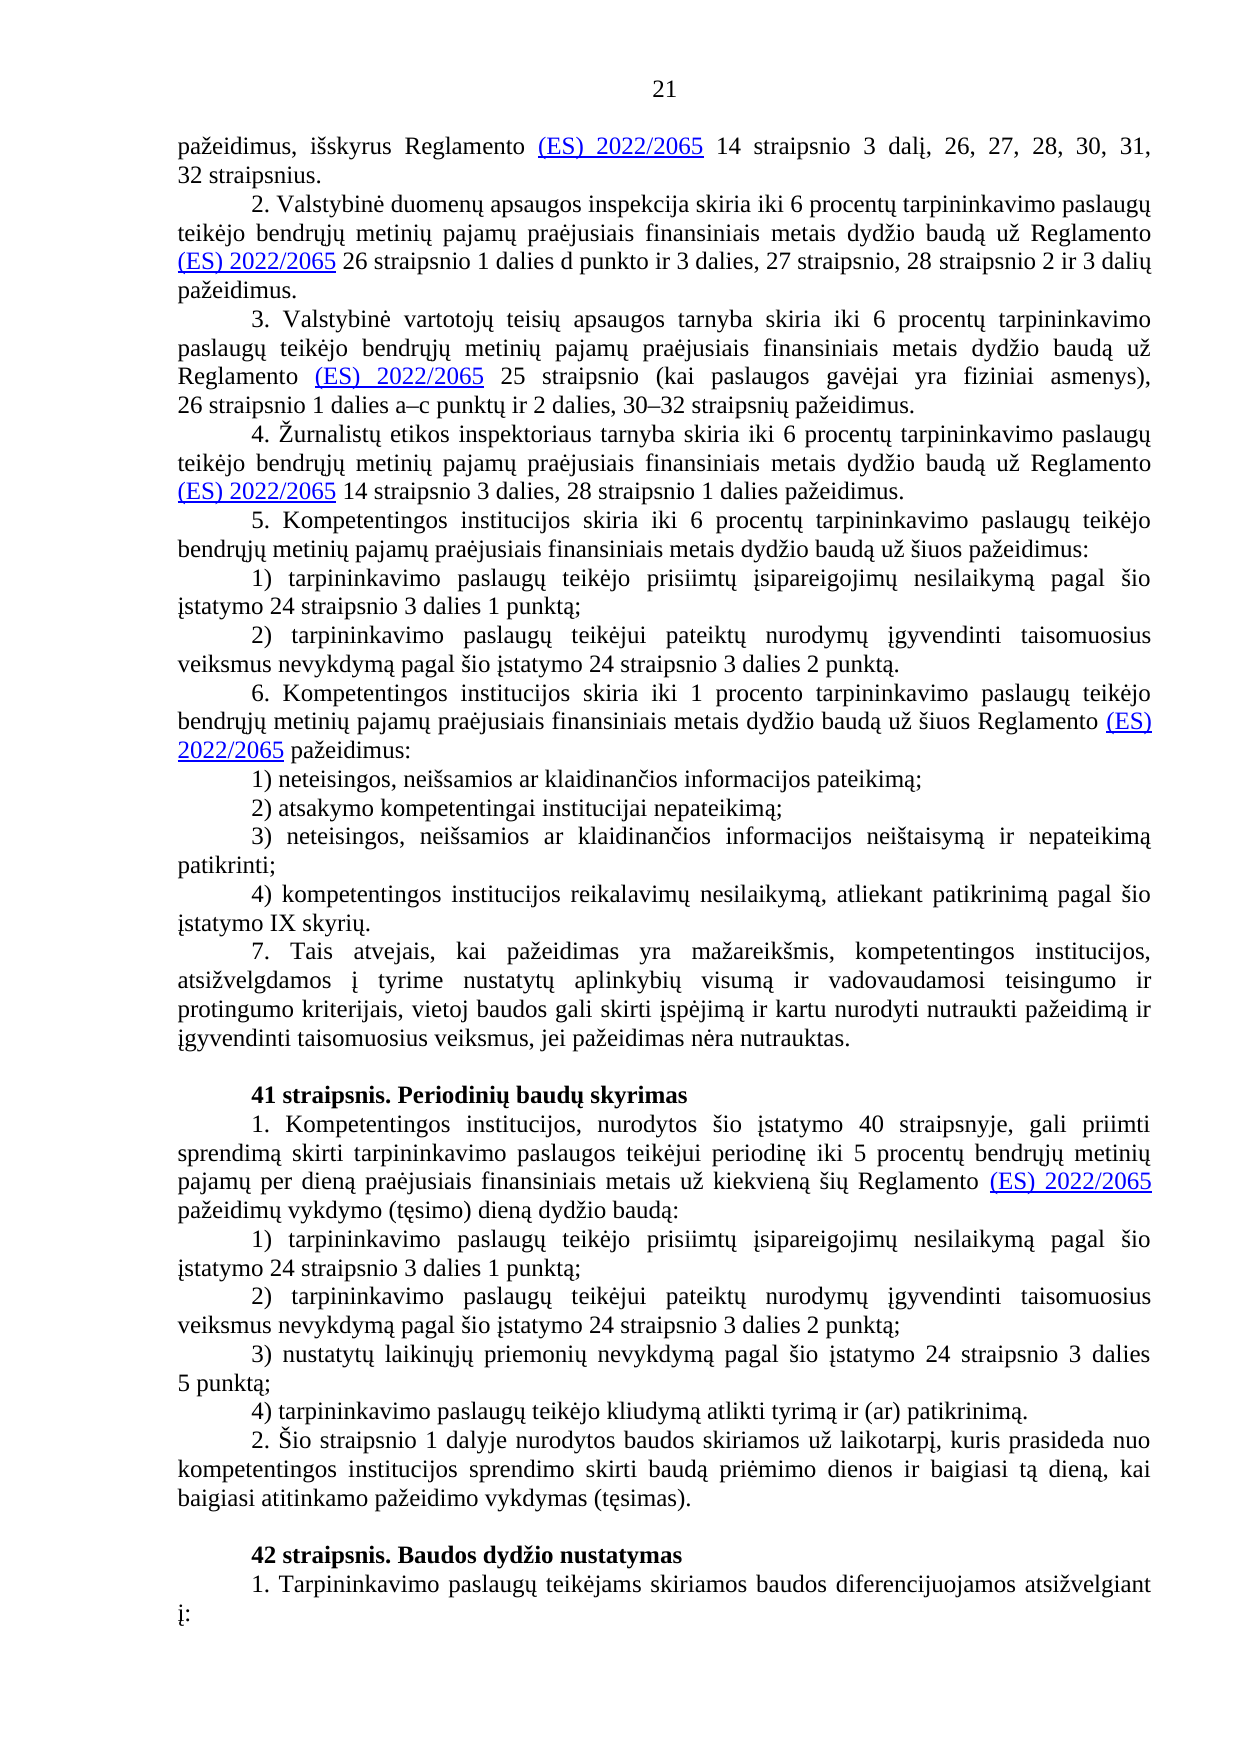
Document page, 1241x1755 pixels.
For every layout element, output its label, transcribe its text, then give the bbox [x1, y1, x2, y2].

text 6. Kompetentingos institucijos skiria iki 1 procento tarpininkavimo paslaugų teikėjo bendrųjų metinių pajamų praėjusiais finansiniais metais dydžio baudą už šiuos Reglamento (ES) 2022/2065 pažeidimus: [177, 678, 1152, 764]
text 1. Kompetentingos institucijos, nurodytos šio įstatymo 40 straipsnyje, gali priimti sprendimą skirti tarpininkavimo paslaugos teikėjui periodinę iki 5 procentų bendrųjų metinių pajamų per dieną praėjusiais finansiniais metais už kiekvieną šių Reglamento (ES) 2022/2065 pažeidimų vykdymo (tęsimo) dieną dydžio baudą: [177, 1109, 1152, 1224]
text 1) tarpininkavimo paslaugų teikėjo prisiimtų įsipareigojimų nesilaikymą pagal šio įstatymo 24 straipsnio 3 dalies 1 punktą; [177, 1224, 1152, 1281]
text 5. Kompetentingos institucijos skiria iki 6 procentų tarpininkavimo paslaugų teikėjo bendrųjų metinių pajamų praėjusiais finansiniais metais dydžio baudą už šiuos pažeidimus: [177, 505, 1152, 563]
text 41 straipsnis. Periodinių baudų skyrimas [177, 1080, 1152, 1109]
text 3) nustatytų laikinųjų priemonių nevykdymą pagal šio įstatymo 24 straipsnio 3 dalies 5 punktą; [177, 1339, 1152, 1396]
text 1. Tarpininkavimo paslaugų teikėjams skiriamos baudos diferencijuojamos atsižvelgiant į: [177, 1569, 1152, 1626]
text 2. Valstybinė duomenų apsaugos inspekcija skiria iki 6 procentų tarpininkavimo paslaugų teikėjo bendrųjų metinių pajamų praėjusiais finansiniais metais dydžio baudą už Reglamento (ES) 2022/2065 26 straipsnio 1 dalies d punkto ir 3 dalies, 27 straipsnio, 28 straipsnio 2 ir 3 dalių pažeidimus. [177, 189, 1152, 304]
text 4) kompetentingos institucijos reikalavimų nesilaikymą, atliekant patikrinimą pagal šio įstatymo IX skyrių. [177, 879, 1152, 936]
text 4) tarpininkavimo paslaugų teikėjo kliudymą atlikti tyrimą ir (ar) patikrinimą. [177, 1396, 1152, 1425]
text 4. Žurnalistų etikos inspektoriaus tarnyba skiria iki 6 procentų tarpininkavimo paslaugų teikėjo bendrųjų metinių pajamų praėjusiais finansiniais metais dydžio baudą už Reglamento (ES) 2022/2065 14 straipsnio 3 dalies, 28 straipsnio 1 dalies pažeidimus. [177, 419, 1152, 505]
text 2) atsakymo kompetentingai institucijai nepateikimą; [177, 793, 1152, 821]
text 7. Tais atvejais, kai pažeidimas yra mažareikšmis, kompetentingos institucijos, atsižvelgdamos į tyrime nustatytų aplinkybių visumą ir vadovaudamosi teisingumo ir protingumo kriterijais, vietoj baudos gali skirti įspėjimą ir kartu nurodyti nutraukti pažeidimą ir įgyvendinti taisomuosius veiksmus, jei pažeidimas nėra nutrauktas. [177, 936, 1152, 1051]
text 2) tarpininkavimo paslaugų teikėjui pateiktų nurodymų įgyvendinti taisomuosius veiksmus nevykdymą pagal šio įstatymo 24 straipsnio 3 dalies 2 punktą. [177, 620, 1152, 678]
text 42 straipsnis. Baudos dydžio nustatymas [177, 1540, 1152, 1569]
text 1) tarpininkavimo paslaugų teikėjo prisiimtų įsipareigojimų nesilaikymą pagal šio įstatymo 24 straipsnio 3 dalies 1 punktą; [177, 563, 1152, 620]
text 2. Šio straipsnio 1 dalyje nurodytos baudos skiriamos už laikotarpį, kuris prasideda nuo kompetentingos institucijos sprendimo skirti baudą priėmimo dienos ir baigiasi tą dieną, kai baigiasi atitinkamo pažeidimo vykdymas (tęsimas). [177, 1425, 1152, 1511]
text pažeidimus, išskyrus Reglamento (ES) 2022/2065 14 straipsnio 3 dalį, 26, 27, 28, 30, 31, 32 straipsnius. [177, 131, 1152, 189]
text 1) neteisingos, neišsamios ar klaidinančios informacijos pateikimą; [177, 764, 1152, 793]
text 3) neteisingos, neišsamios ar klaidinančios informacijos neištaisymą ir nepateikimą patikrinti; [177, 821, 1152, 879]
text 2) tarpininkavimo paslaugų teikėjui pateiktų nurodymų įgyvendinti taisomuosius veiksmus nevykdymą pagal šio įstatymo 24 straipsnio 3 dalies 2 punktą; [177, 1281, 1152, 1339]
text 3. Valstybinė vartotojų teisių apsaugos tarnyba skiria iki 6 procentų tarpininkavimo paslaugų teikėjo bendrųjų metinių pajamų praėjusiais finansiniais metais dydžio baudą už Reglamento (ES) 2022/2065 25 straipsnio (kai paslaugos gavėjai yra fiziniai asmenys), 26 straipsnio 1 dalies a–c punktų ir 2 dalies, 30–32 straipsnių pažeidimus. [177, 304, 1152, 419]
